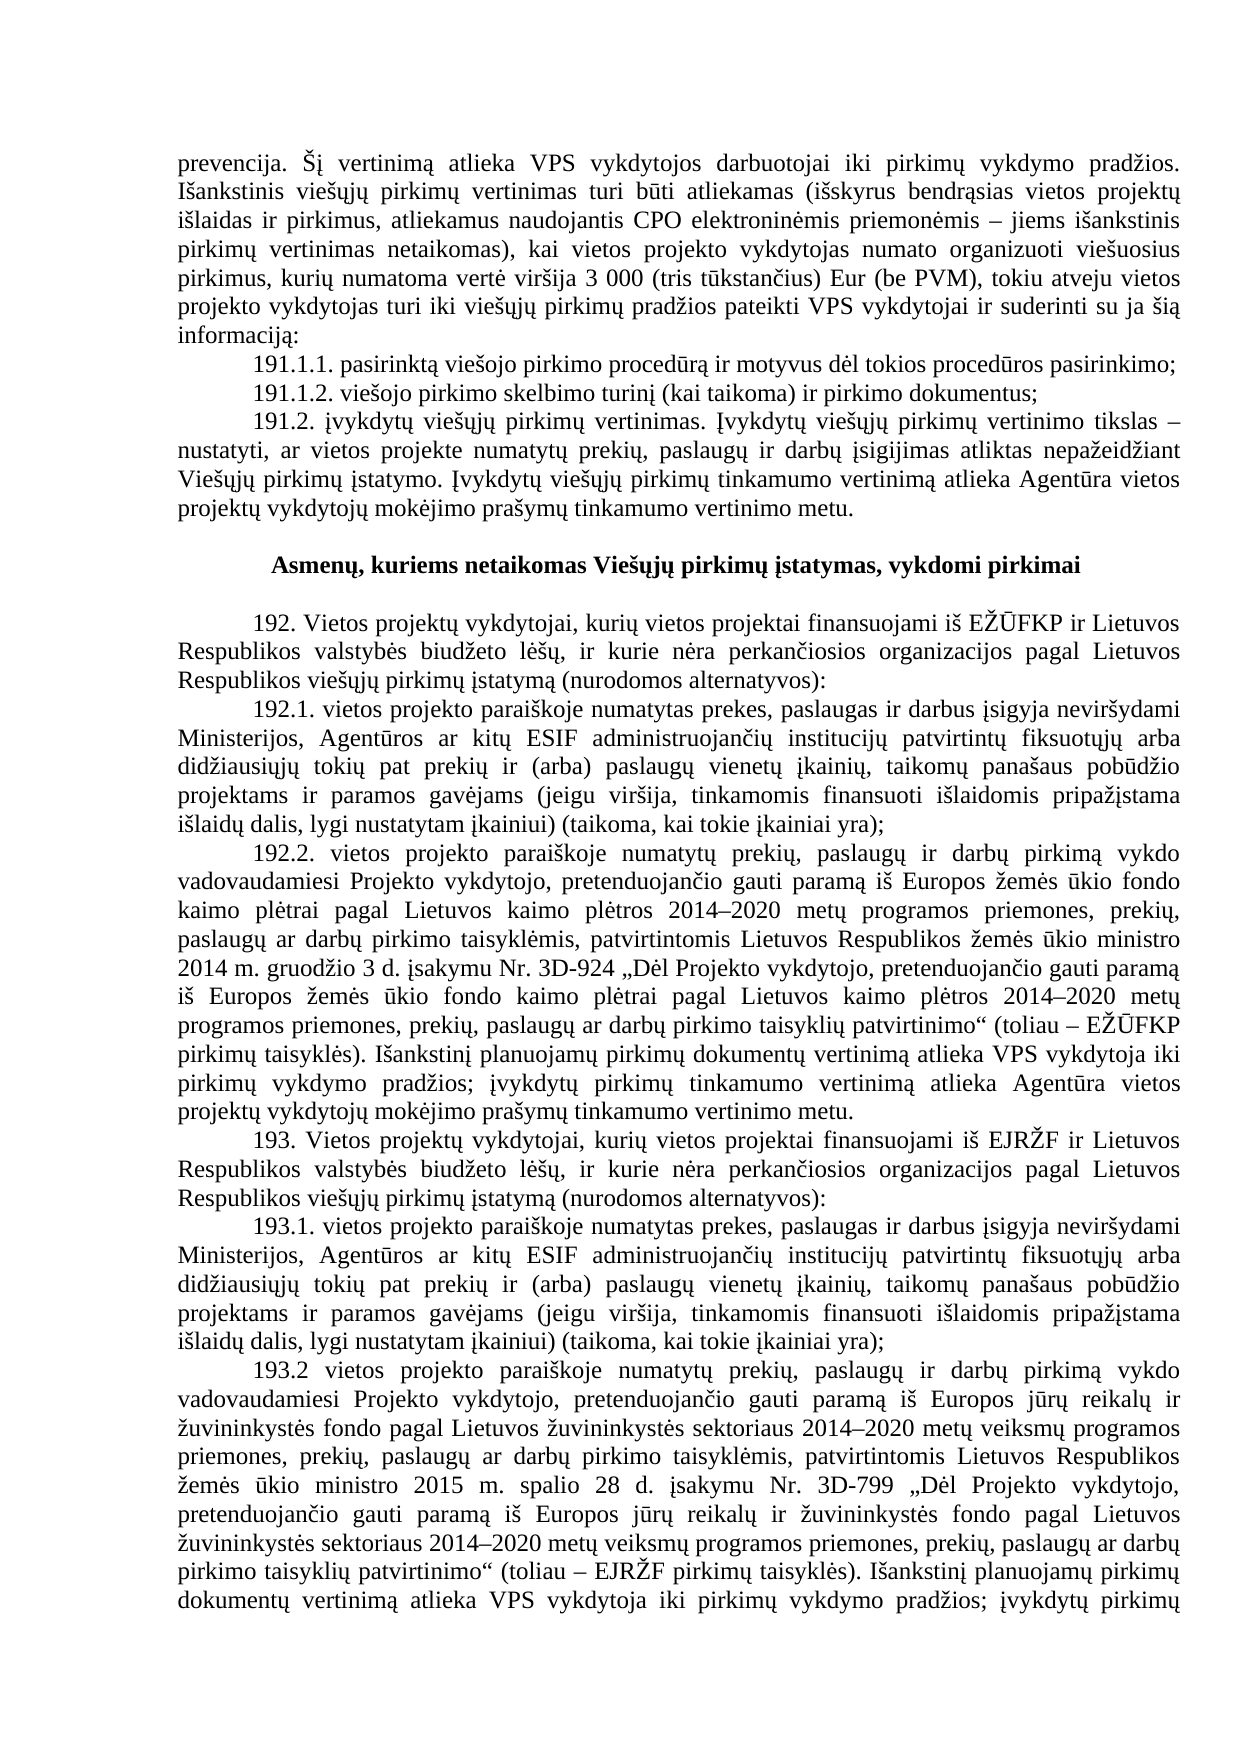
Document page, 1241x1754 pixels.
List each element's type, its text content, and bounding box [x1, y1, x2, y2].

text prevencija. Šį vertinimą atlieka VPS vykdytojos darbuotojai iki pirkimų vykdymo pradžios. Išankstinis viešųjų pirkimų vertinimas turi būti atliekamas (išskyrus bendrąsias vietos projektų išlaidas ir pirkimus, atliekamus naudojantis CPO elektroninėmis priemonėmis – jiems išankstinis pirkimų vertinimas netaikomas), kai vietos projekto vykdytojas numato organizuoti viešuosius pirkimus, kurių numatoma vertė viršija 3 000 (tris tūkstančius) Eur (be PVM), tokiu atveju vietos projekto vykdytojas turi iki viešųjų pirkimų pradžios pateikti VPS vykdytojai ir suderinti su ja šią informaciją: [177, 148, 1181, 349]
text 191.1.1. pasirinktą viešojo pirkimo procedūrą ir motyvus dėl tokios procedūros pasirinkimo; [177, 349, 1181, 378]
text 191.2. įvykdytų viešųjų pirkimų vertinimas. Įvykdytų viešųjų pirkimų vertinimo tikslas – nustatyti, ar vietos projekte numatytų prekių, paslaugų ir darbų įsigijimas atliktas nepažeidžiant Viešųjų pirkimų įstatymo. Įvykdytų viešųjų pirkimų tinkamumo vertinimą atlieka Agentūra vietos projektų vykdytojų mokėjimo prašymų tinkamumo vertinimo metu. [177, 406, 1181, 521]
text 192.1. vietos projekto paraiškoje numatytas prekes, paslaugas ir darbus įsigyja neviršydami Ministerijos, Agentūros ar kitų ESIF administruojančių institucijų patvirtintų fiksuotųjų arba didžiausiųjų tokių pat prekių ir (arba) paslaugų vienetų įkainių, taikomų panašaus pobūdžio projektams ir paramos gavėjams (jeigu viršija, tinkamomis finansuoti išlaidomis pripažįstama išlaidų dalis, lygi nustatytam įkainiui) (taikoma, kai tokie įkainiai yra); [177, 694, 1181, 838]
text 193.2 vietos projekto paraiškoje numatytų prekių, paslaugų ir darbų pirkimą vykdo vadovaudamiesi Projekto vykdytojo, pretenduojančio gauti paramą iš Europos jūrų reikalų ir žuvininkystės fondo pagal Lietuvos žuvininkystės sektoriaus 2014–2020 metų veiksmų programos priemones, prekių, paslaugų ar darbų pirkimo taisyklėmis, patvirtintomis Lietuvos Respublikos žemės ūkio ministro 2015 m. spalio 28 d. įsakymu Nr. 3D-799 „Dėl Projekto vykdytojo, pretenduojančio gauti paramą iš Europos jūrų reikalų ir žuvininkystės fondo pagal Lietuvos žuvininkystės sektoriaus 2014–2020 metų veiksmų programos priemones, prekių, paslaugų ar darbų pirkimo taisyklių patvirtinimo“ (toliau – EJRŽF pirkimų taisyklės). Išankstinį planuojamų pirkimų dokumentų vertinimą atlieka VPS vykdytoja iki pirkimų vykdymo pradžios; įvykdytų pirkimų [177, 1355, 1181, 1614]
text 192.2. vietos projekto paraiškoje numatytų prekių, paslaugų ir darbų pirkimą vykdo vadovaudamiesi Projekto vykdytojo, pretenduojančio gauti paramą iš Europos žemės ūkio fondo kaimo plėtrai pagal Lietuvos kaimo plėtros 2014–2020 metų programos priemones, prekių, paslaugų ar darbų pirkimo taisyklėmis, patvirtintomis Lietuvos Respublikos žemės ūkio ministro 2014 m. gruodžio 3 d. įsakymu Nr. 3D-924 „Dėl Projekto vykdytojo, pretenduojančio gauti paramą iš Europos žemės ūkio fondo kaimo plėtrai pagal Lietuvos kaimo plėtros 2014–2020 metų programos priemones, prekių, paslaugų ar darbų pirkimo taisyklių patvirtinimo“ (toliau – EŽŪFKP pirkimų taisyklės). Išankstinį planuojamų pirkimų dokumentų vertinimą atlieka VPS vykdytoja iki pirkimų vykdymo pradžios; įvykdytų pirkimų tinkamumo vertinimą atlieka Agentūra vietos projektų vykdytojų mokėjimo prašymų tinkamumo vertinimo metu. [177, 838, 1181, 1125]
text 193.1. vietos projekto paraiškoje numatytas prekes, paslaugas ir darbus įsigyja neviršydami Ministerijos, Agentūros ar kitų ESIF administruojančių institucijų patvirtintų fiksuotųjų arba didžiausiųjų tokių pat prekių ir (arba) paslaugų vienetų įkainių, taikomų panašaus pobūdžio projektams ir paramos gavėjams (jeigu viršija, tinkamomis finansuoti išlaidomis pripažįstama išlaidų dalis, lygi nustatytam įkainiui) (taikoma, kai tokie įkainiai yra); [177, 1211, 1181, 1355]
text 192. Vietos projektų vykdytojai, kurių vietos projektai finansuojami iš EŽŪFKP ir Lietuvos Respublikos valstybės biudžeto lėšų, ir kurie nėra perkančiosios organizacijos pagal Lietuvos Respublikos viešųjų pirkimų įstatymą (nurodomos alternatyvos): [177, 608, 1181, 694]
text 193. Vietos projektų vykdytojai, kurių vietos projektai finansuojami iš EJRŽF ir Lietuvos Respublikos valstybės biudžeto lėšų, ir kurie nėra perkančiosios organizacijos pagal Lietuvos Respublikos viešųjų pirkimų įstatymą (nurodomos alternatyvos): [177, 1125, 1181, 1211]
text Asmenų, kuriems netaikomas Viešųjų pirkimų įstatymas, vykdomi pirkimai [177, 550, 1181, 579]
text 191.1.2. viešojo pirkimo skelbimo turinį (kai taikoma) ir pirkimo dokumentus; [177, 378, 1181, 406]
